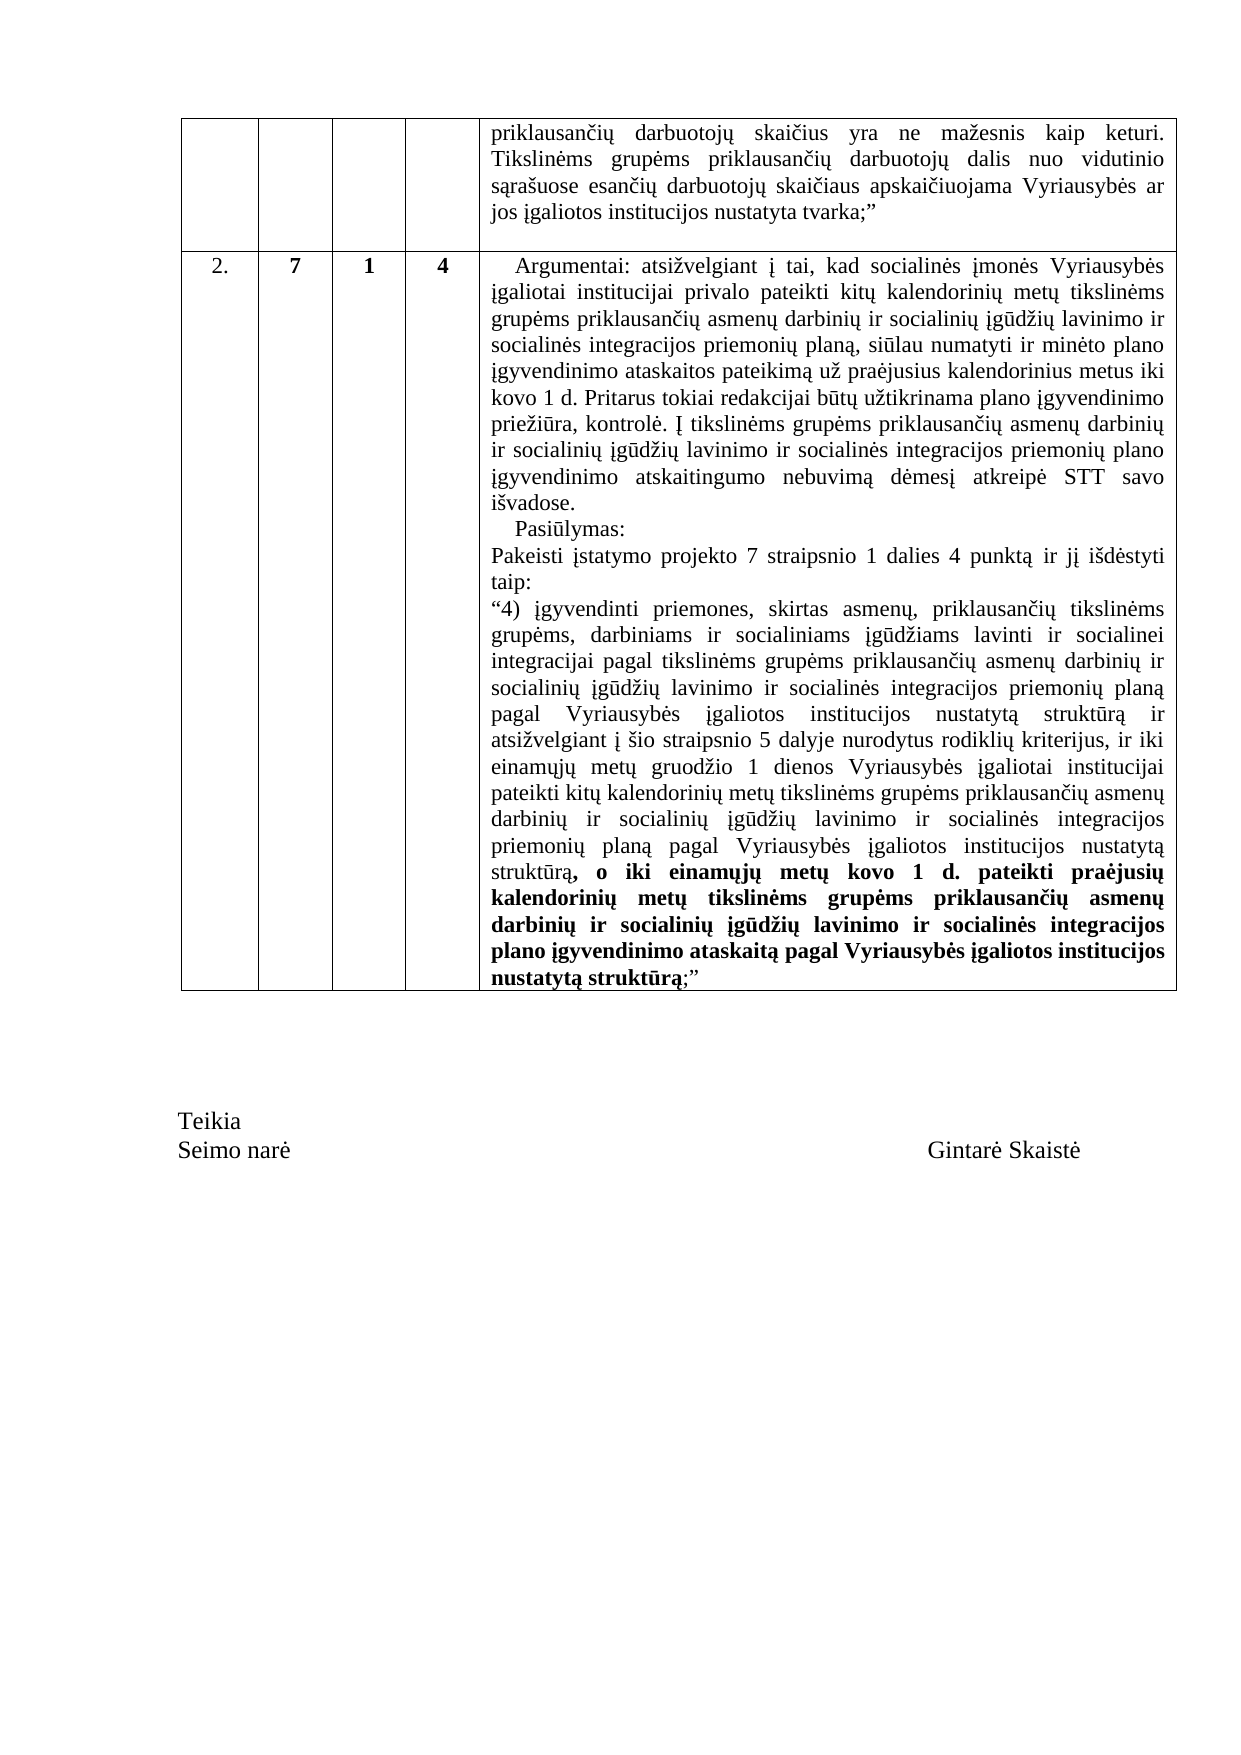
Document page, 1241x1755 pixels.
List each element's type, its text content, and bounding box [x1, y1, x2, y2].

table_cell [259, 119, 332, 251]
table_cell 4 [406, 252, 479, 990]
table_cell priklausančių darbuotojų skaičius yra ne mažesnis kaip keturi. Tikslinėms grupėms priklausančių darbuotojų dalis nuo vidutinio sąrašuose esančių darbuotojų skaičiaus apskaičiuojama Vyriausybės ar jos įgaliotos institucijos nustatyta tvarka;” [480, 119, 1176, 251]
table_cell [333, 119, 405, 251]
table_cell Argumentai: atsižvelgiant į tai, kad socialinės įmonės Vyriausybės įgaliotai institucijai privalo pateikti kitų kalendorinių metų tikslinėms grupėms priklausančių asmenų darbinių ir socialinių įgūdžių lavinimo ir socialinės integracijos priemonių planą, siūlau numatyti ir minėto plano įgyvendinimo ataskaitos pateikimą už praėjusius kalendorinius metus iki kovo 1 d. Pritarus tokiai redakcijai būtų užtikrinama plano įgyvendinimo priežiūra, kontrolė. Į tikslinėms grupėms priklausančių asmenų darbinių ir socialinių įgūdžių lavinimo ir socialinės integracijos priemonių plano įgyvendinimo atskaitingumo nebuvimą dėmesį atkreipė STT savo išvadose. Pasiūlymas: Pakeisti įstatymo projekto 7 straipsnio 1 dalies 4 punktą ir jį išdėstyti taip: “4) įgyvendinti priemones, skirtas asmenų, priklausančių tikslinėms grupėms, darbiniams ir socialiniams įgūdžiams lavinti ir socialinei integracijai pagal tikslinėms grupėms priklausančių asmenų darbinių ir socialinių įgūdžių lavinimo ir socialinės integracijos priemonių planą pagal Vyriausybės įgaliotos institucijos nustatytą struktūrą ir atsižvelgiant į šio straipsnio 5 dalyje nurodytus rodiklių kriterijus, ir iki einamųjų metų gruodžio 1 dienos Vyriausybės įgaliotai institucijai pateikti kitų kalendorinių metų tikslinėms grupėms priklausančių asmenų darbinių ir socialinių įgūdžių lavinimo ir socialinės integracijos priemonių planą pagal Vyriausybės įgaliotos institucijos nustatytą struktūrą, o iki einamųjų metų kovo 1 d. pateikti praėjusių kalendorinių metų tikslinėms grupėms priklausančių asmenų darbinių ir socialinių įgūdžių lavinimo ir socialinės integracijos plano įgyvendinimo ataskaitą pagal Vyriausybės įgaliotos institucijos nustatytą struktūrą;” [480, 252, 1176, 990]
table_cell [406, 119, 479, 251]
table_cell [182, 119, 258, 251]
text Teikia [177, 1106, 1181, 1135]
text Seimo narė (Parašas) Gintarė Skaistė [177, 1135, 1181, 1163]
table_cell 7 [259, 252, 332, 990]
table_cell 1 [333, 252, 405, 990]
table_cell 2. [182, 252, 258, 990]
